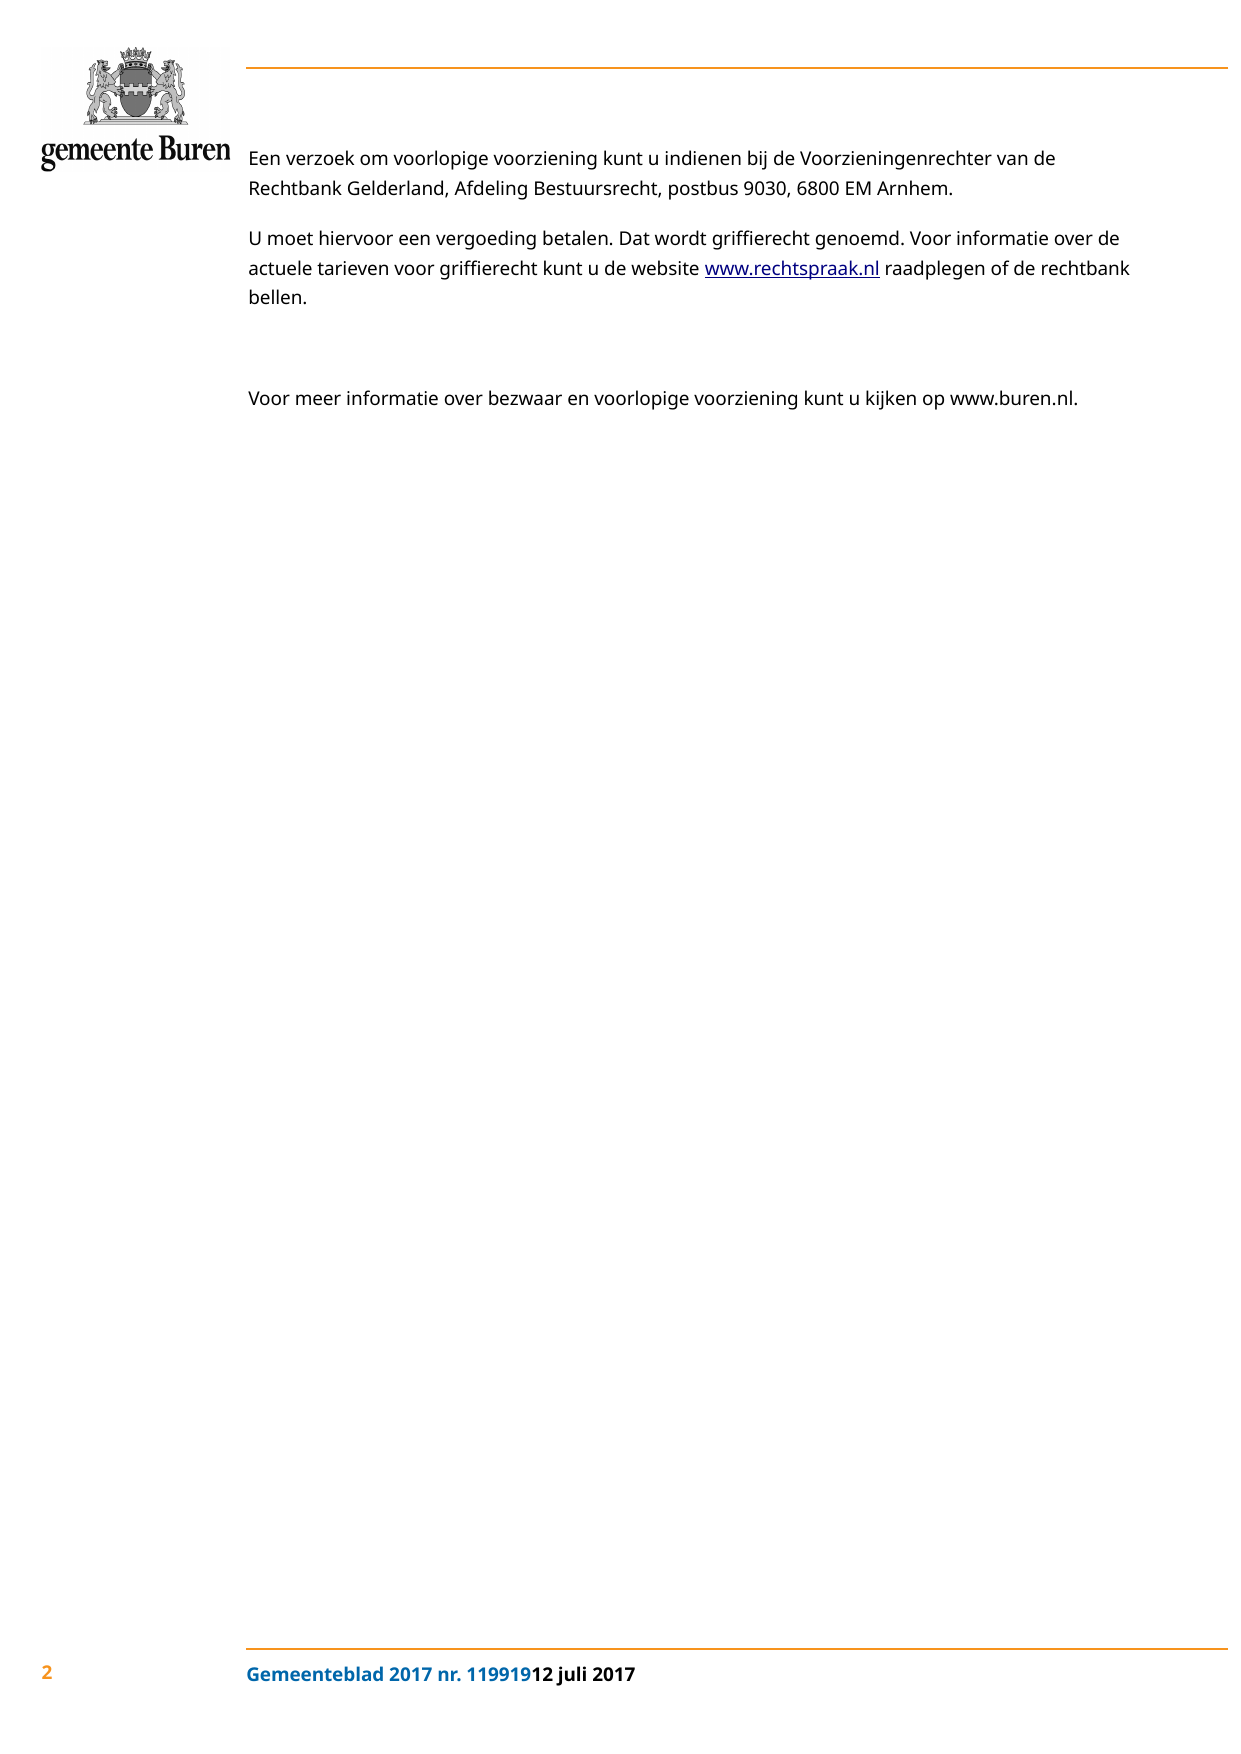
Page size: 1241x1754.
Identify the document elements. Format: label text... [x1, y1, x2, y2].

text U moet hiervoor een vergoeding betalen. Dat wordt griffierecht genoemd. Voor informatie over de actuele tarieven voor griffierecht kunt u de website www.rechtspraak.nl raadplegen of de rechtbank bellen. [248, 225, 1152, 310]
text Voor meer informatie over bezwaar en voorlopige voorziening kunt u kijken op www.buren.nl. [248, 385, 1152, 411]
picture [41, 47, 231, 172]
text Een verzoek om voorlopige voorziening kunt u indienen bij de Voorzieningenrechter van de Rechtbank Gelderland, Afdeling Bestuursrecht, postbus 9030, 6800 EM Arnhem. [248, 145, 1152, 201]
